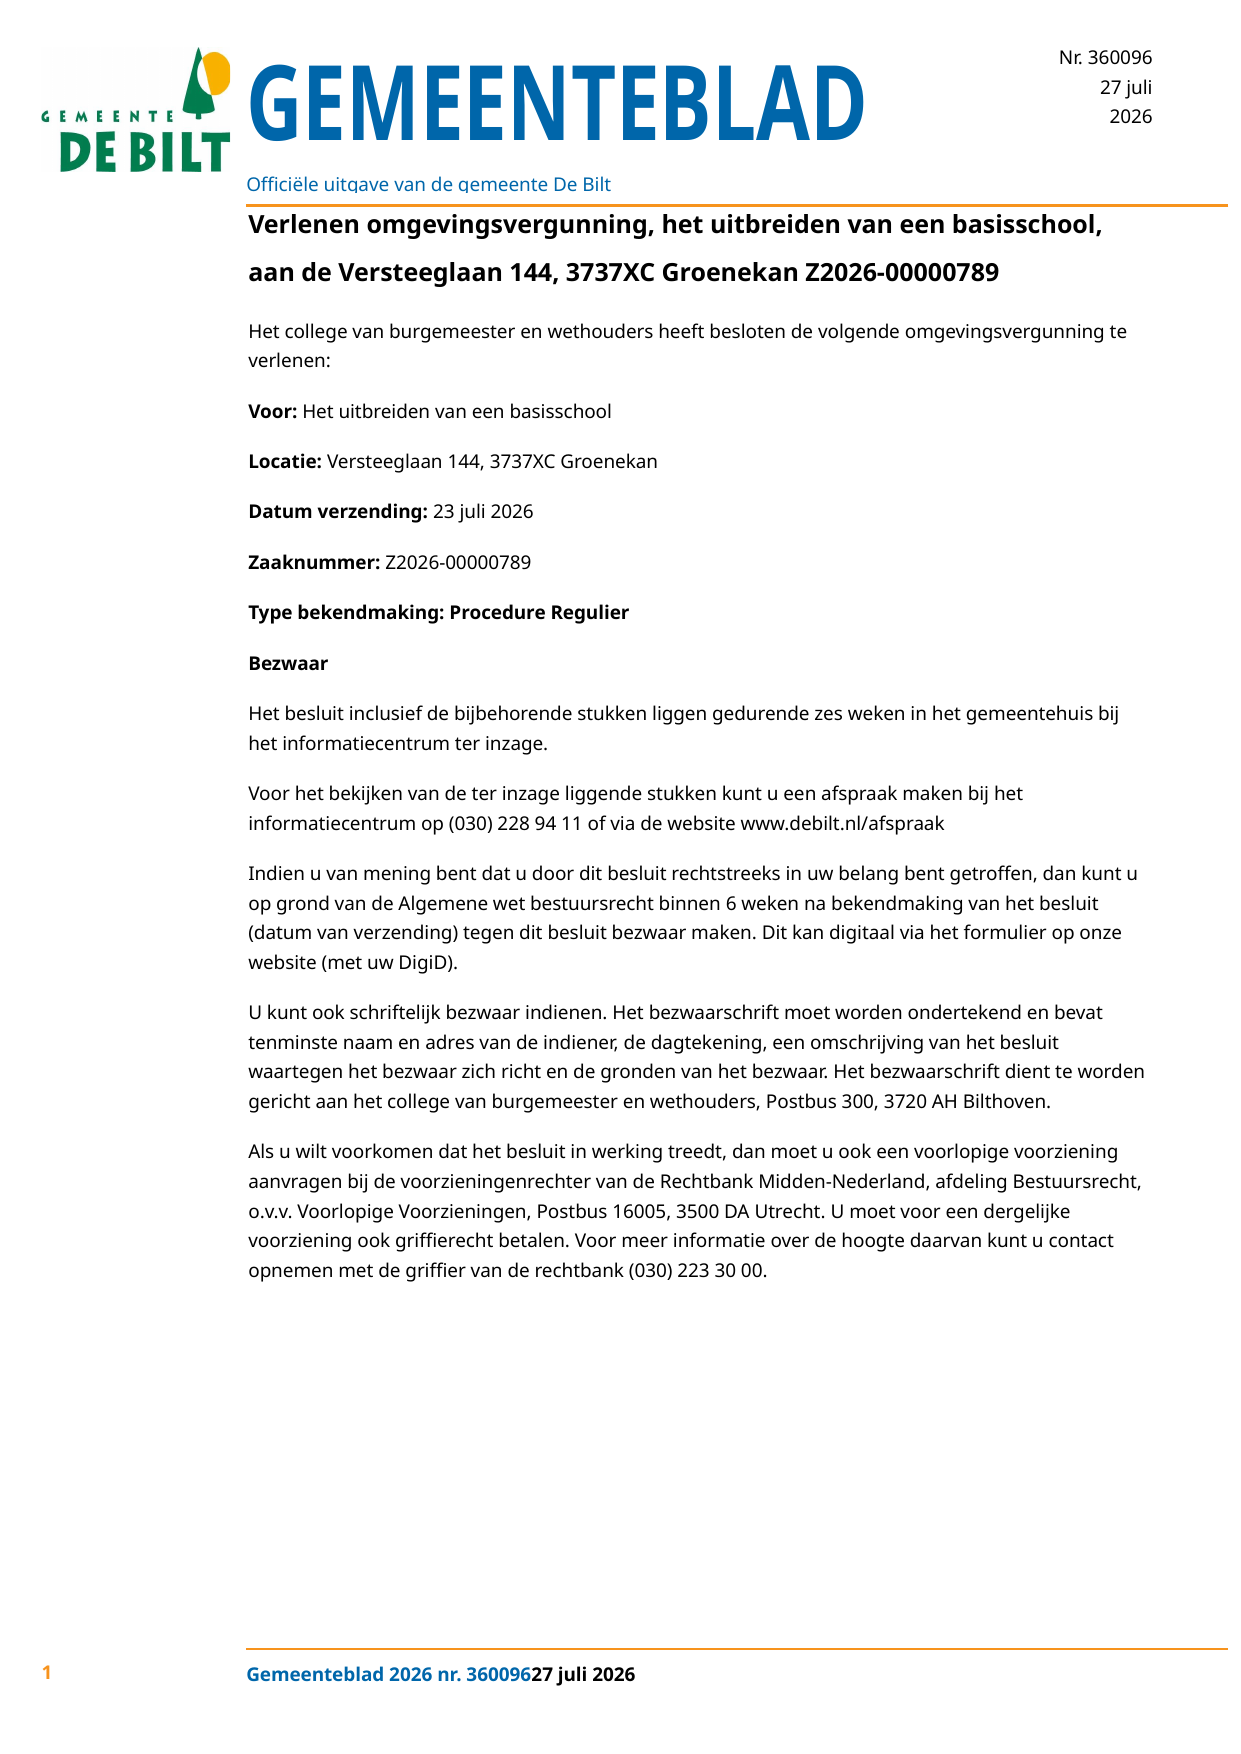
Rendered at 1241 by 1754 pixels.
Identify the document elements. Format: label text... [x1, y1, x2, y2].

text Het college van burgemeester en wethouders heeft besloten de volgende omgevingsvergunning te verlenen: [248, 318, 1152, 373]
picture [41, 47, 231, 172]
text Verlenen omgevingsvergunning, het uitbreiden van een basisschool, aan de Versteeglaan 144, 3737XC Groenekan Z2026-00000789 [248, 207, 1152, 288]
text Voor: Het uitbreiden van een basisschool [248, 398, 1152, 424]
text Als u wilt voorkomen dat het besluit in werking treedt, dan moet u ook een voorlopige voorziening aanvragen bij de voorzieningenrechter van de Rechtbank Midden-Nederland, afdeling Bestuursrecht, o.v.v. Voorlopige Voorzieningen, Postbus 16005, 3500 DA Utrecht. U moet voor een dergelijke voorziening ook griffierecht betalen. Voor meer informatie over de hoogte daarvan kunt u contact opnemen met de griffier van de rechtbank (030) 223 30 00. [248, 1139, 1152, 1283]
text U kunt ook schriftelijk bezwaar indienen. Het bezwaarschrift moet worden ondertekend en bevat tenminste naam en adres van de indiener, de dagtekening, een omschrijving van het besluit waartegen het bezwaar zich richt en de gronden van het bezwaar. Het bezwaarschrift dient te worden gericht aan het college van burgemeester en wethouders, Postbus 300, 3720 AH Bilthoven. [248, 999, 1152, 1114]
text Indien u van mening bent dat u door dit besluit rechtstreeks in uw belang bent getroffen, dan kunt u op grond van de Algemene wet bestuursrecht binnen 6 weken na bekendmaking van het besluit (datum van verzending) tegen dit besluit bezwaar maken. Dit kan digitaal via het formulier op onze website (met uw DigiD). [248, 860, 1152, 975]
text Voor het bekijken van de ter inzage liggende stukken kunt u een afspraak maken bij het informatiecentrum op (030) 228 94 11 of via de website www.debilt.nl/afspraak [248, 780, 1152, 836]
text Bezwaar [248, 650, 1152, 676]
text Het besluit inclusief de bijbehorende stukken liggen gedurende zes weken in het gemeentehuis bij het informatiecentrum ter inzage. [248, 700, 1152, 756]
text Datum verzending: 23 juli 2026 [248, 499, 1152, 524]
text Type bekendmaking: Procedure Regulier [248, 599, 1152, 625]
text Zaaknummer: Z2026-00000789 [248, 549, 1152, 575]
text Locatie: Versteeglaan 144, 3737XC Groenekan [248, 448, 1152, 474]
